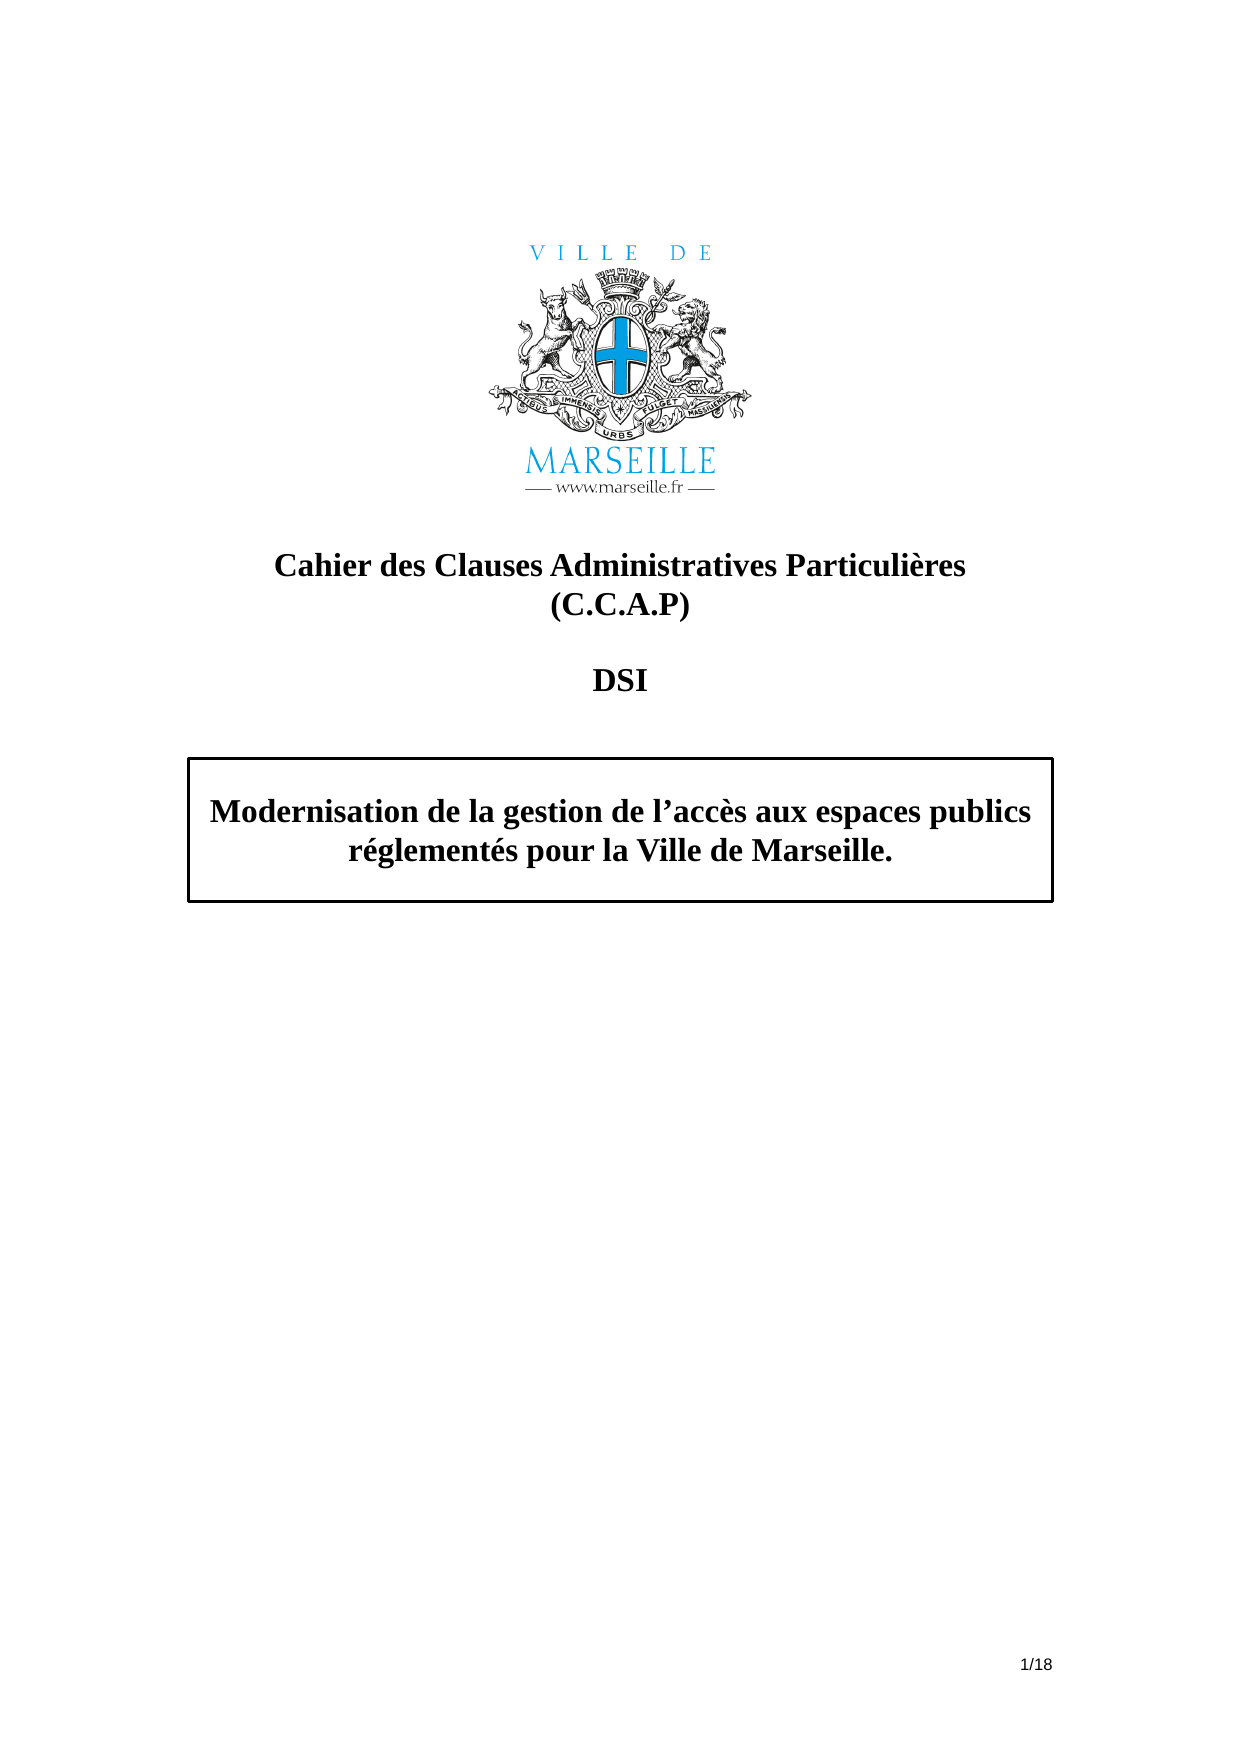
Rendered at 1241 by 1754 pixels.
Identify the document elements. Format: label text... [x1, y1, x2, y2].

text DSI [188, 660, 1052, 699]
text Cahier des Clauses Administratives Particulières [188, 545, 1052, 584]
text (C.C.A.P) [188, 584, 1052, 622]
picture [485, 238, 760, 498]
